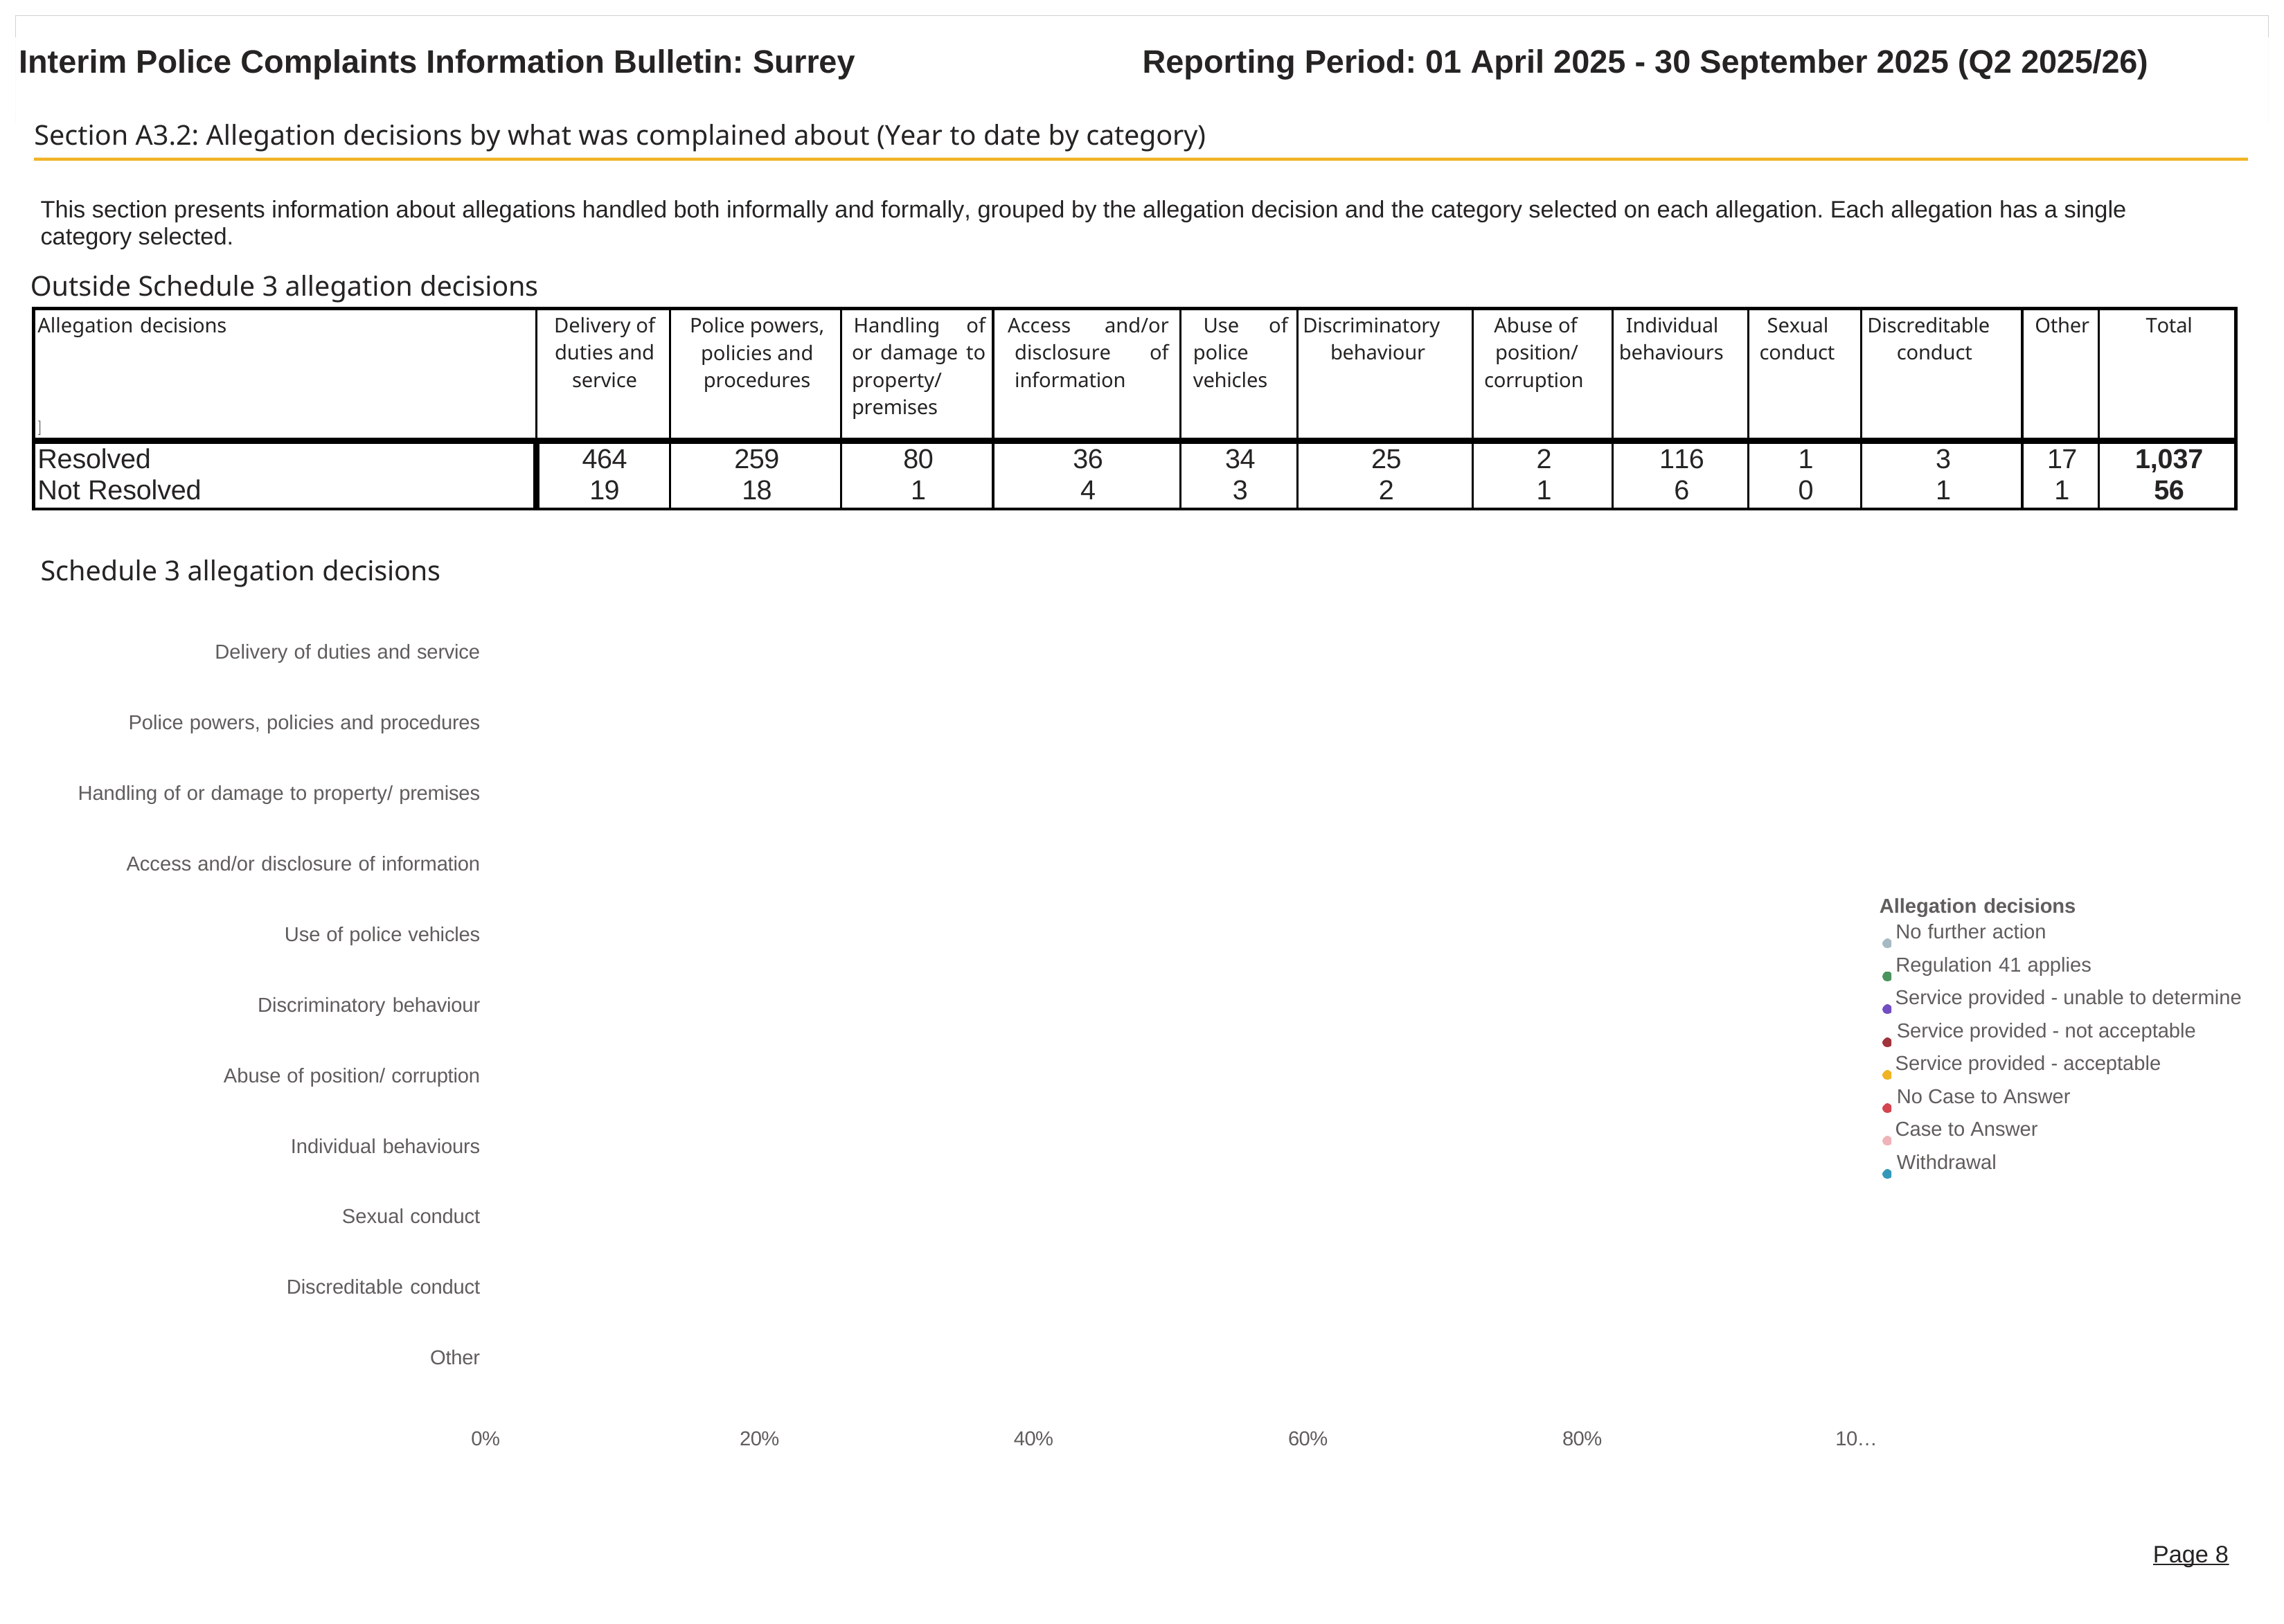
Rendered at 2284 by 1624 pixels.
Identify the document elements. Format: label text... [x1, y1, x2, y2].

text Other [10, 1346, 15, 1369]
text Page 8 [10, 1540, 15, 1567]
